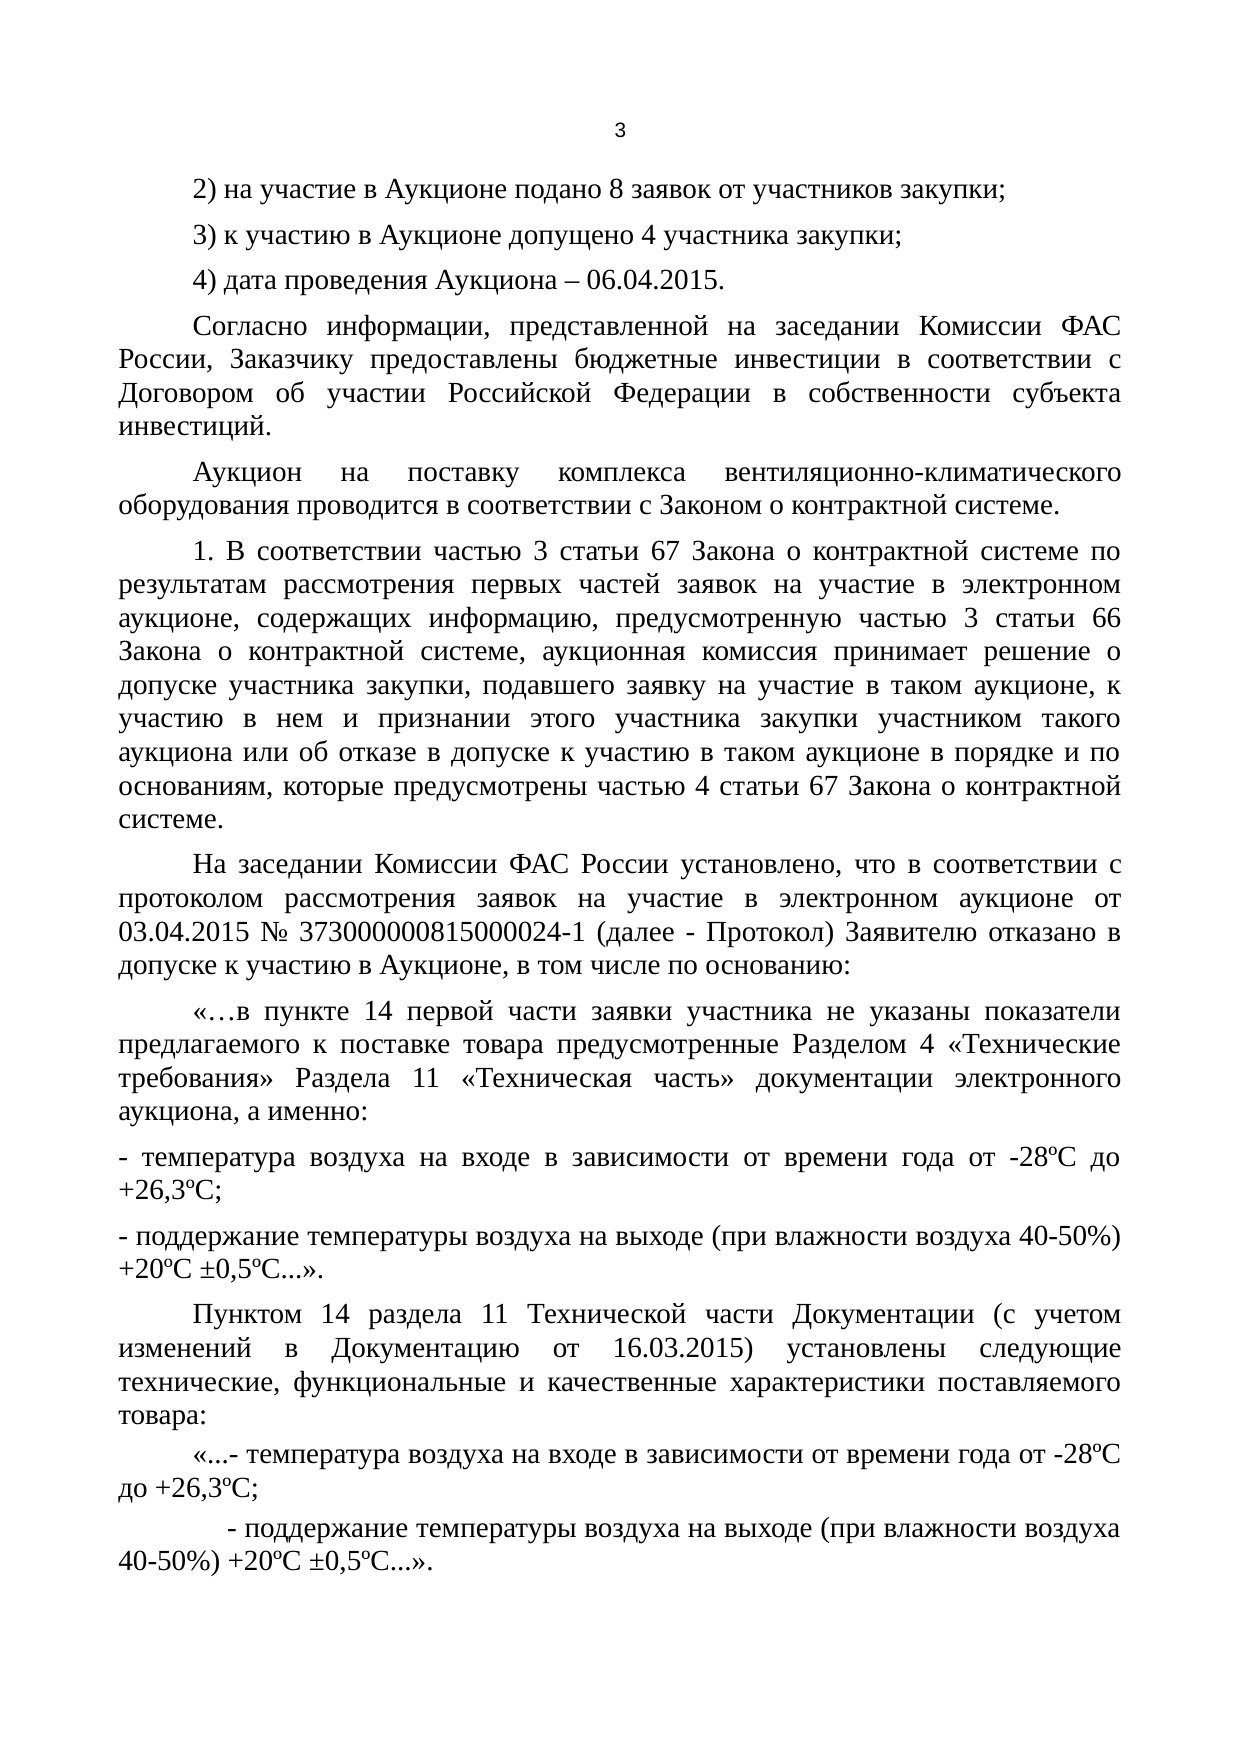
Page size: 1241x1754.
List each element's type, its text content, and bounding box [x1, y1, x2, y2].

text «...- температура воздуха на входе в зависимости от времени года от -28ºС до +26,3ºС; [118, 1437, 1122, 1504]
text 1. В соответствии частью 3 статьи 67 Закона о контрактной системе по результатам рассмотрения первых частей заявок на участие в электронном аукционе, содержащих информацию, предусмотренную частью 3 статьи 66 Закона о контрактной системе, аукционная комиссия принимает решение о допуске участника закупки, подавшего заявку на участие в таком аукционе, к участию в нем и признании этого участника закупки участником такого аукциона или об отказе в допуске к участию в таком аукционе в порядке и по основаниям, которые предусмотрены частью 4 статьи 67 Закона о контрактной системе. [118, 533, 1122, 835]
text 3) к участию в Аукционе допущено 4 участника закупки; [118, 217, 1122, 251]
text Аукцион на поставку комплекса вентиляционно-климатического оборудования проводится в соответствии с Законом о контрактной системе. [118, 454, 1122, 521]
text На заседании Комиссии ФАС России установлено, что в соответствии с протоколом рассмотрения заявок на участие в электронном аукционе от 03.04.2015 № 373000000815000024-1 (далее - Протокол) Заявителю отказано в допуске к участию в Аукционе, в том числе по основанию: [118, 847, 1122, 981]
text Согласно информации, представленной на заседании Комиссии ФАС России, Заказчику предоставлены бюджетные инвестиции в соответствии с Договором об участии Российской Федерации в собственности субъекта инвестиций. [118, 308, 1122, 442]
text - поддержание температуры воздуха на выходе (при влажности воздуха 40-50%) +20ºС ±0,5ºС...». [118, 1218, 1122, 1285]
text - поддержание температуры воздуха на выходе (при влажности воздуха 40-50%) +20ºС ±0,5ºС...». [118, 1510, 1122, 1577]
text 2) на участие в Аукционе подано 8 заявок от участников закупки; [118, 172, 1122, 205]
text «…в пункте 14 первой части заявки участника не указаны показатели предлагаемого к поставке товара предусмотренные Разделом 4 «Технические требования» Раздела 11 «Техническая часть» документации электронного аукциона, а именно: [118, 993, 1122, 1127]
text Пунктом 14 раздела 11 Технической части Документации (с учетом изменений в Документацию от 16.03.2015) установлены следующие технические, функциональные и качественные характеристики поставляемого товара: [118, 1297, 1122, 1431]
text - температура воздуха на входе в зависимости от времени года от -28ºС до +26,3ºС; [118, 1139, 1122, 1206]
text 4) дата проведения Аукциона – 06.04.2015. [118, 262, 1122, 296]
